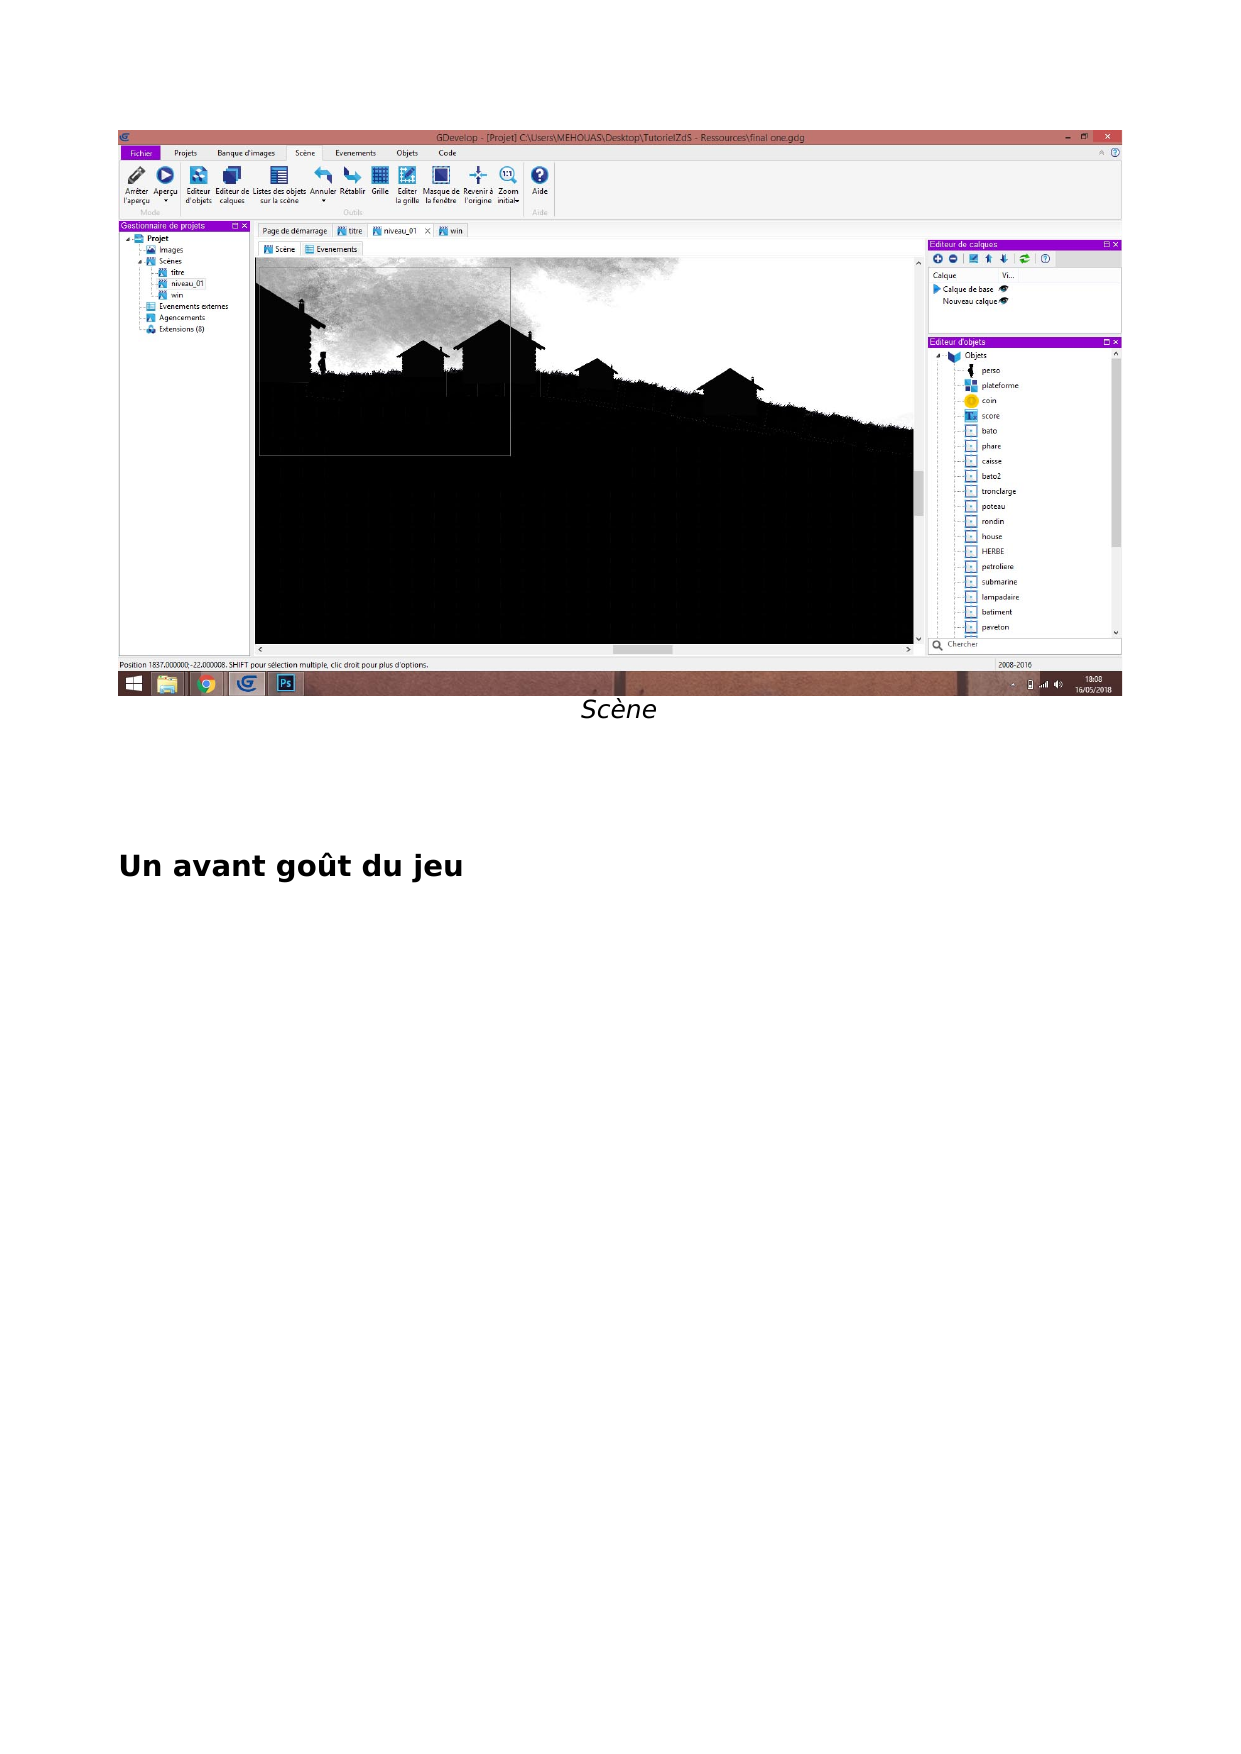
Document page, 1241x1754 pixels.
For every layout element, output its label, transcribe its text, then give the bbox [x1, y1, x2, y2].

picture [118, 130, 1123, 696]
subtitle Un avant goût du jeu [118, 849, 1122, 883]
text Scène [118, 696, 1122, 724]
